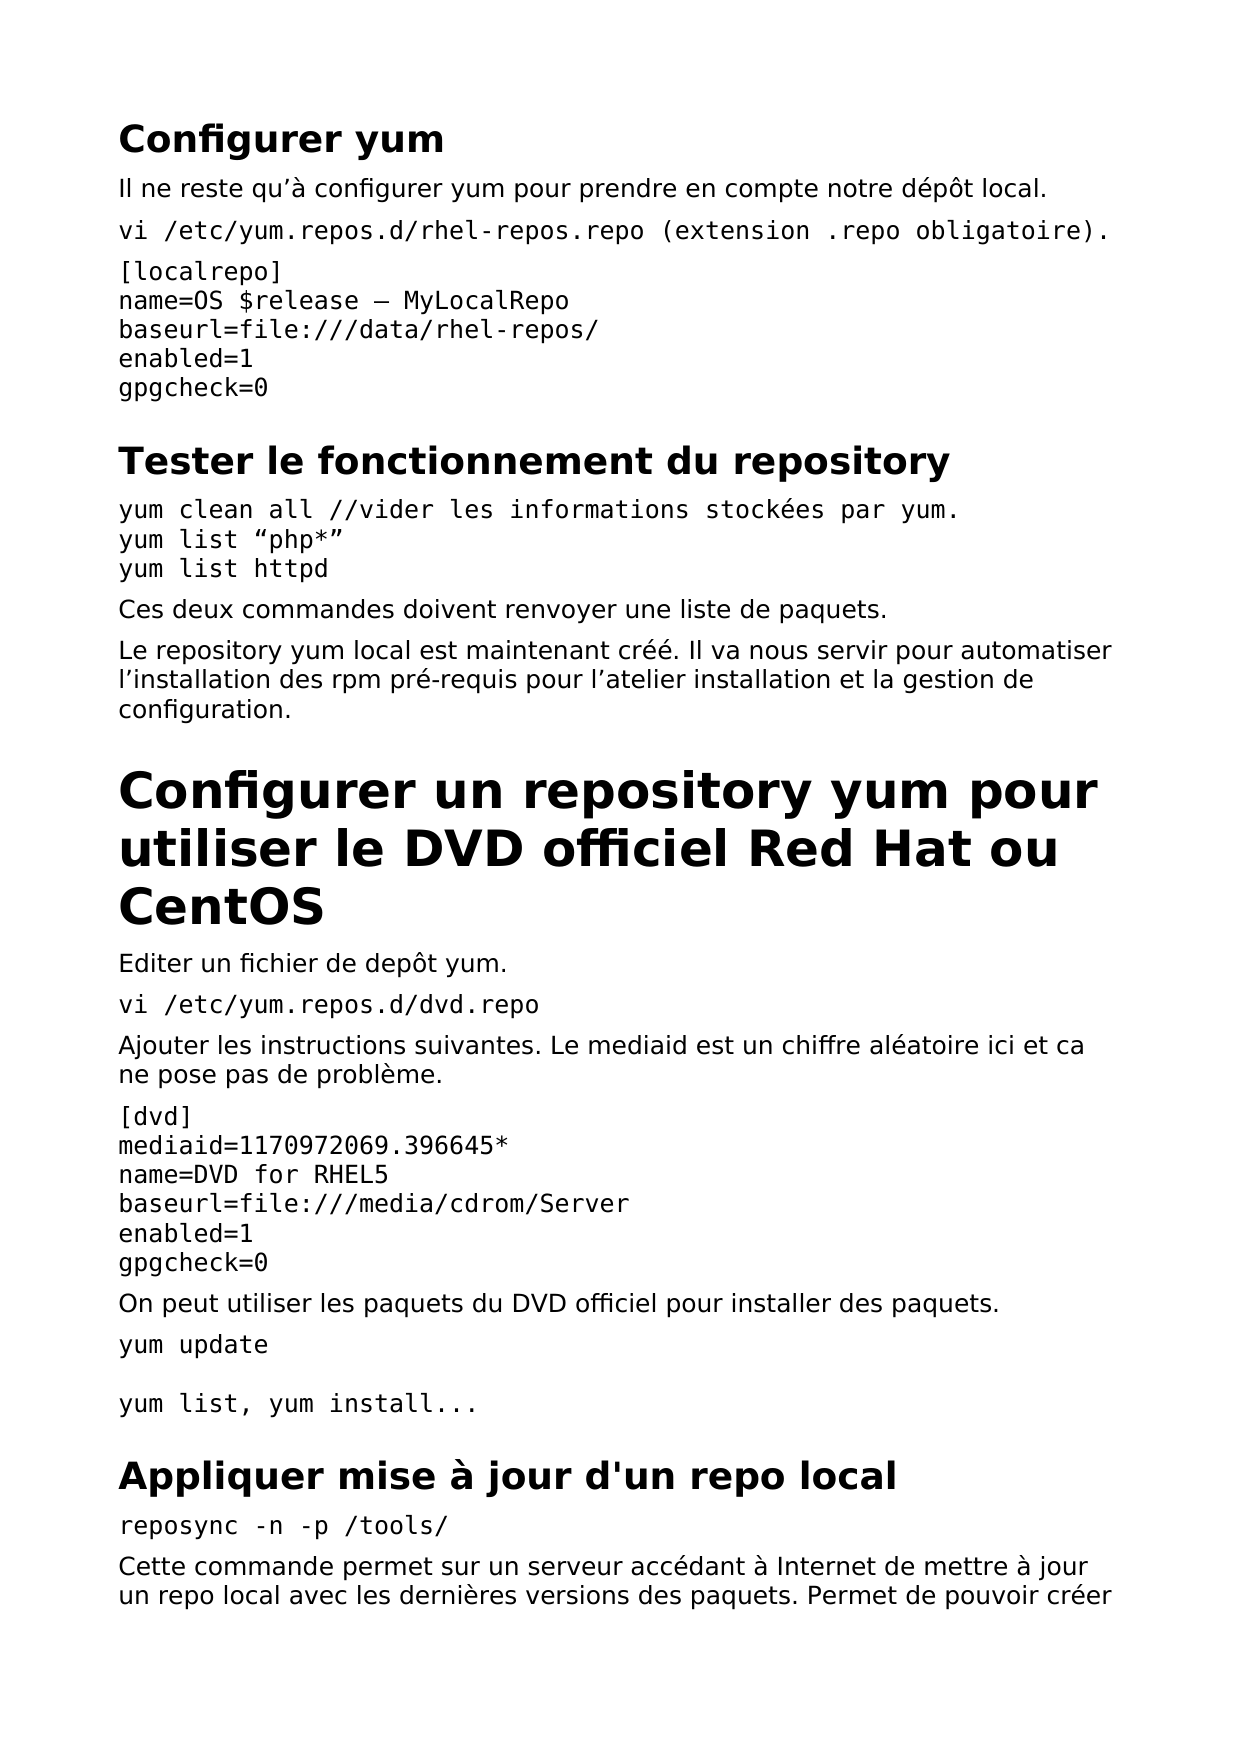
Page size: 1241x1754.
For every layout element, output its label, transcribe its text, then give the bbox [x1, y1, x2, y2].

text reposync -n -p /tools/ [118, 1511, 1122, 1540]
text On peut utiliser les paquets du DVD officiel pour installer des paquets. [118, 1289, 1122, 1318]
text Editer un fichier de depôt yum. [118, 949, 1122, 978]
subtitle Appliquer mise à jour d'un repo local [118, 1455, 1122, 1498]
text vi /etc/yum.repos.d/dvd.repo [118, 990, 1122, 1019]
text Le repository yum local est maintenant créé. Il va nous servir pour automatiser l’installation des rpm pré-requis pour l’atelier installation et la gestion de configuration. [118, 637, 1122, 724]
text [localrepo] name=OS $release – MyLocalRepo baseurl=file:///data/rhel-repos/ enabled=1 gpgcheck=0 [118, 257, 1122, 403]
subtitle Tester le fonctionnement du repository [118, 439, 1122, 483]
subtitle Configurer yum [118, 118, 1122, 162]
text vi /etc/yum.repos.d/rhel-repos.repo (extension .repo obligatoire). [118, 216, 1122, 245]
text Ajouter les instructions suivantes. Le mediaid est un chiffre aléatoire ici et ca ne pose pas de problème. [118, 1031, 1122, 1090]
text Cette commande permet sur un serveur accédant à Internet de mettre à jour un repo local avec les dernières versions des paquets. Permet de pouvoir créer [118, 1552, 1122, 1610]
subtitle Configurer un repository yum pour utiliser le DVD officiel Red Hat ou CentOS [118, 762, 1122, 936]
text [dvd] mediaid=1170972069.396645* name=DVD for RHEL5 baseurl=file:///media/cdrom/Server enabled=1 gpgcheck=0 [118, 1102, 1122, 1277]
text yum update yum list, yum install... [118, 1331, 1122, 1418]
text Il ne reste qu’à configurer yum pour prendre en compte notre dépôt local. [118, 174, 1122, 203]
text yum clean all //vider les informations stockées par yum. yum list “php*” yum list httpd [118, 496, 1122, 583]
text Ces deux commandes doivent renvoyer une liste de paquets. [118, 595, 1122, 624]
